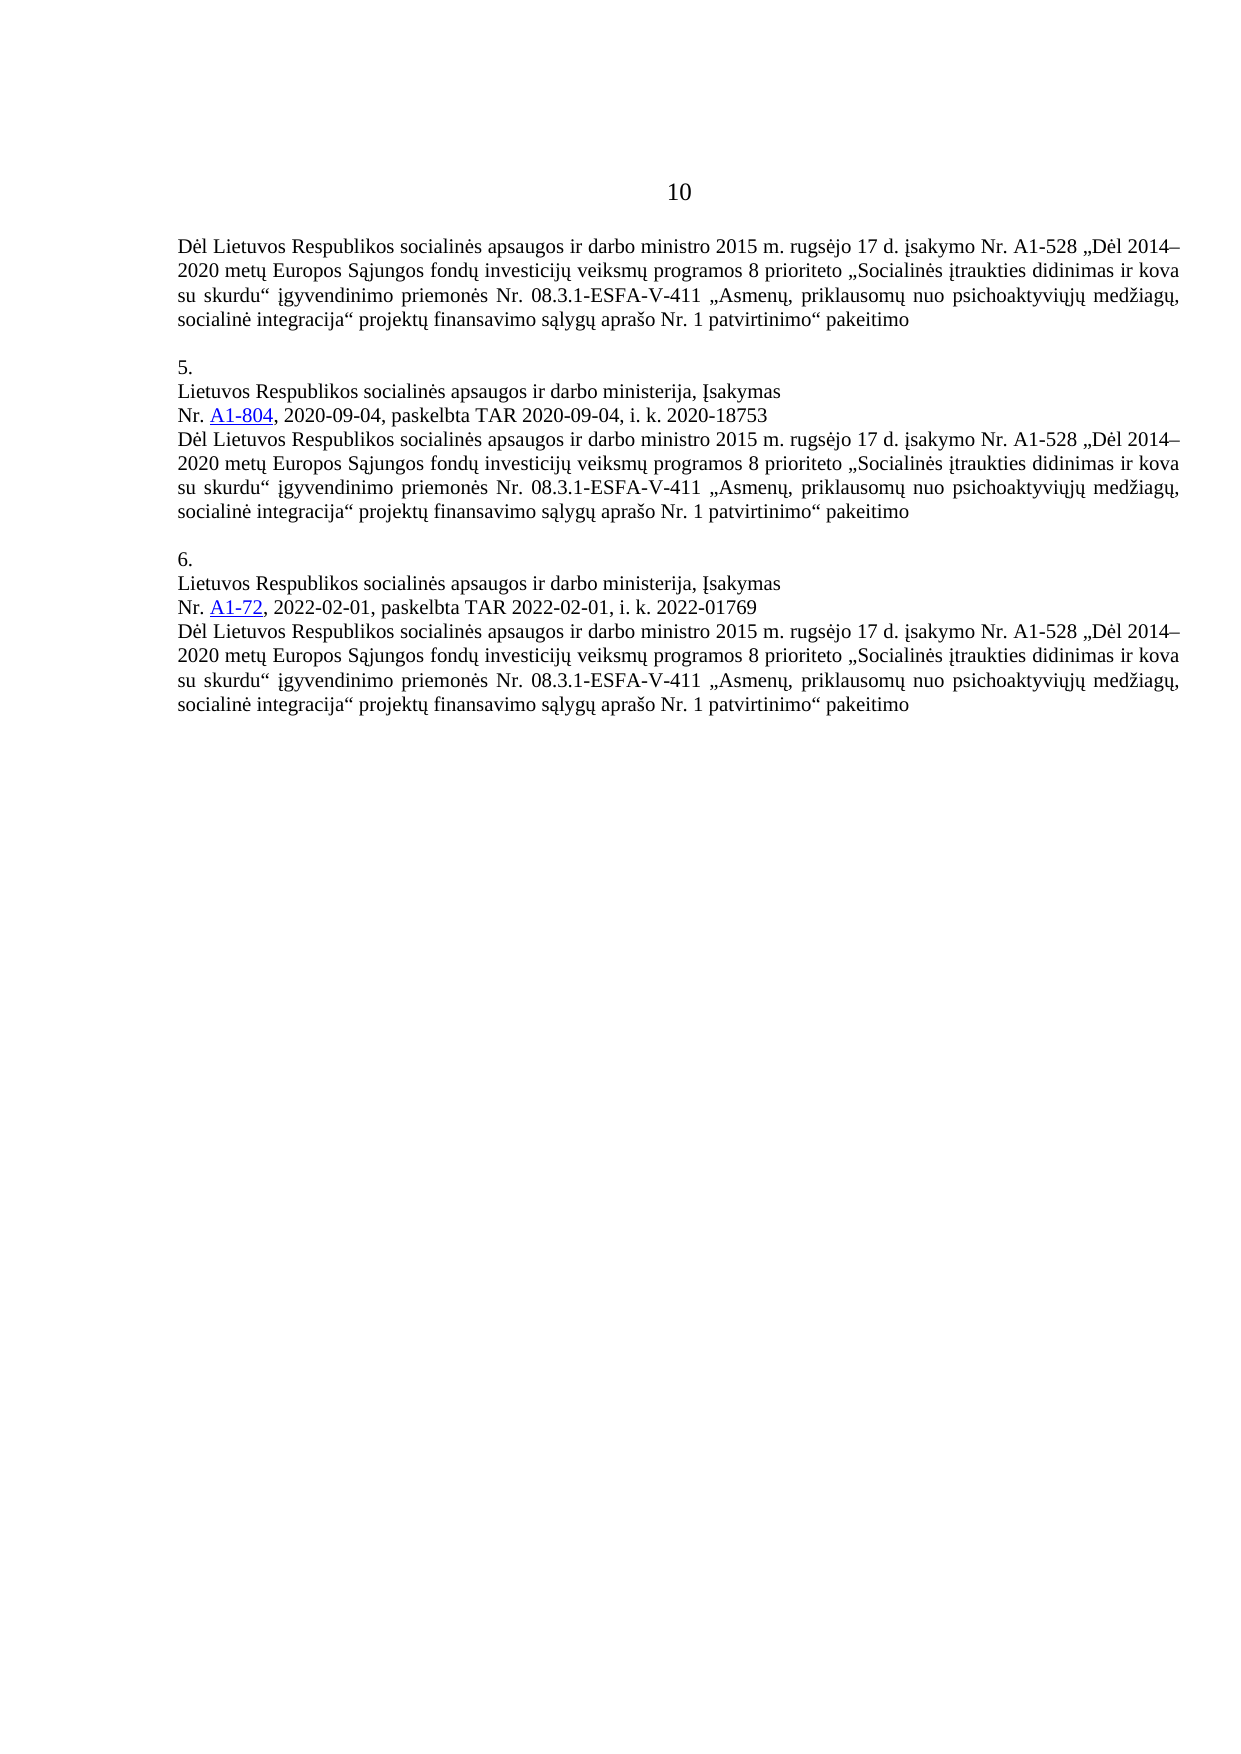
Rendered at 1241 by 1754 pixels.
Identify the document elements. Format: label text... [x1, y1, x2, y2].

text Lietuvos Respublikos socialinės apsaugos ir darbo ministerija, Įsakymas [177, 379, 1181, 403]
text 6. [177, 547, 1181, 571]
text Nr. A1-72, 2022-02-01, paskelbta TAR 2022-02-01, i. k. 2022-01769 [177, 595, 1181, 619]
text Dėl Lietuvos Respublikos socialinės apsaugos ir darbo ministro 2015 m. rugsėjo 17 d. įsakymo Nr. A1-528 „Dėl 2014–2020 metų Europos Sąjungos fondų investicijų veiksmų programos 8 prioriteto „Socialinės įtraukties didinimas ir kova su skurdu“ įgyvendinimo priemonės Nr. 08.3.1-ESFA-V-411 „Asmenų, priklausomų nuo psichoaktyviųjų medžiagų, socialinė integracija“ projektų finansavimo sąlygų aprašo Nr. 1 patvirtinimo“ pakeitimo [177, 234, 1181, 331]
text Lietuvos Respublikos socialinės apsaugos ir darbo ministerija, Įsakymas [177, 571, 1181, 595]
text Dėl Lietuvos Respublikos socialinės apsaugos ir darbo ministro 2015 m. rugsėjo 17 d. įsakymo Nr. A1-528 „Dėl 2014–2020 metų Europos Sąjungos fondų investicijų veiksmų programos 8 prioriteto „Socialinės įtraukties didinimas ir kova su skurdu“ įgyvendinimo priemonės Nr. 08.3.1-ESFA-V-411 „Asmenų, priklausomų nuo psichoaktyviųjų medžiagų, socialinė integracija“ projektų finansavimo sąlygų aprašo Nr. 1 patvirtinimo“ pakeitimo [177, 619, 1181, 716]
text 5. [177, 355, 1181, 379]
text Nr. A1-804, 2020-09-04, paskelbta TAR 2020-09-04, i. k. 2020-18753 [177, 403, 1181, 427]
text Dėl Lietuvos Respublikos socialinės apsaugos ir darbo ministro 2015 m. rugsėjo 17 d. įsakymo Nr. A1-528 „Dėl 2014–2020 metų Europos Sąjungos fondų investicijų veiksmų programos 8 prioriteto „Socialinės įtraukties didinimas ir kova su skurdu“ įgyvendinimo priemonės Nr. 08.3.1-ESFA-V-411 „Asmenų, priklausomų nuo psichoaktyviųjų medžiagų, socialinė integracija“ projektų finansavimo sąlygų aprašo Nr. 1 patvirtinimo“ pakeitimo [177, 427, 1181, 523]
